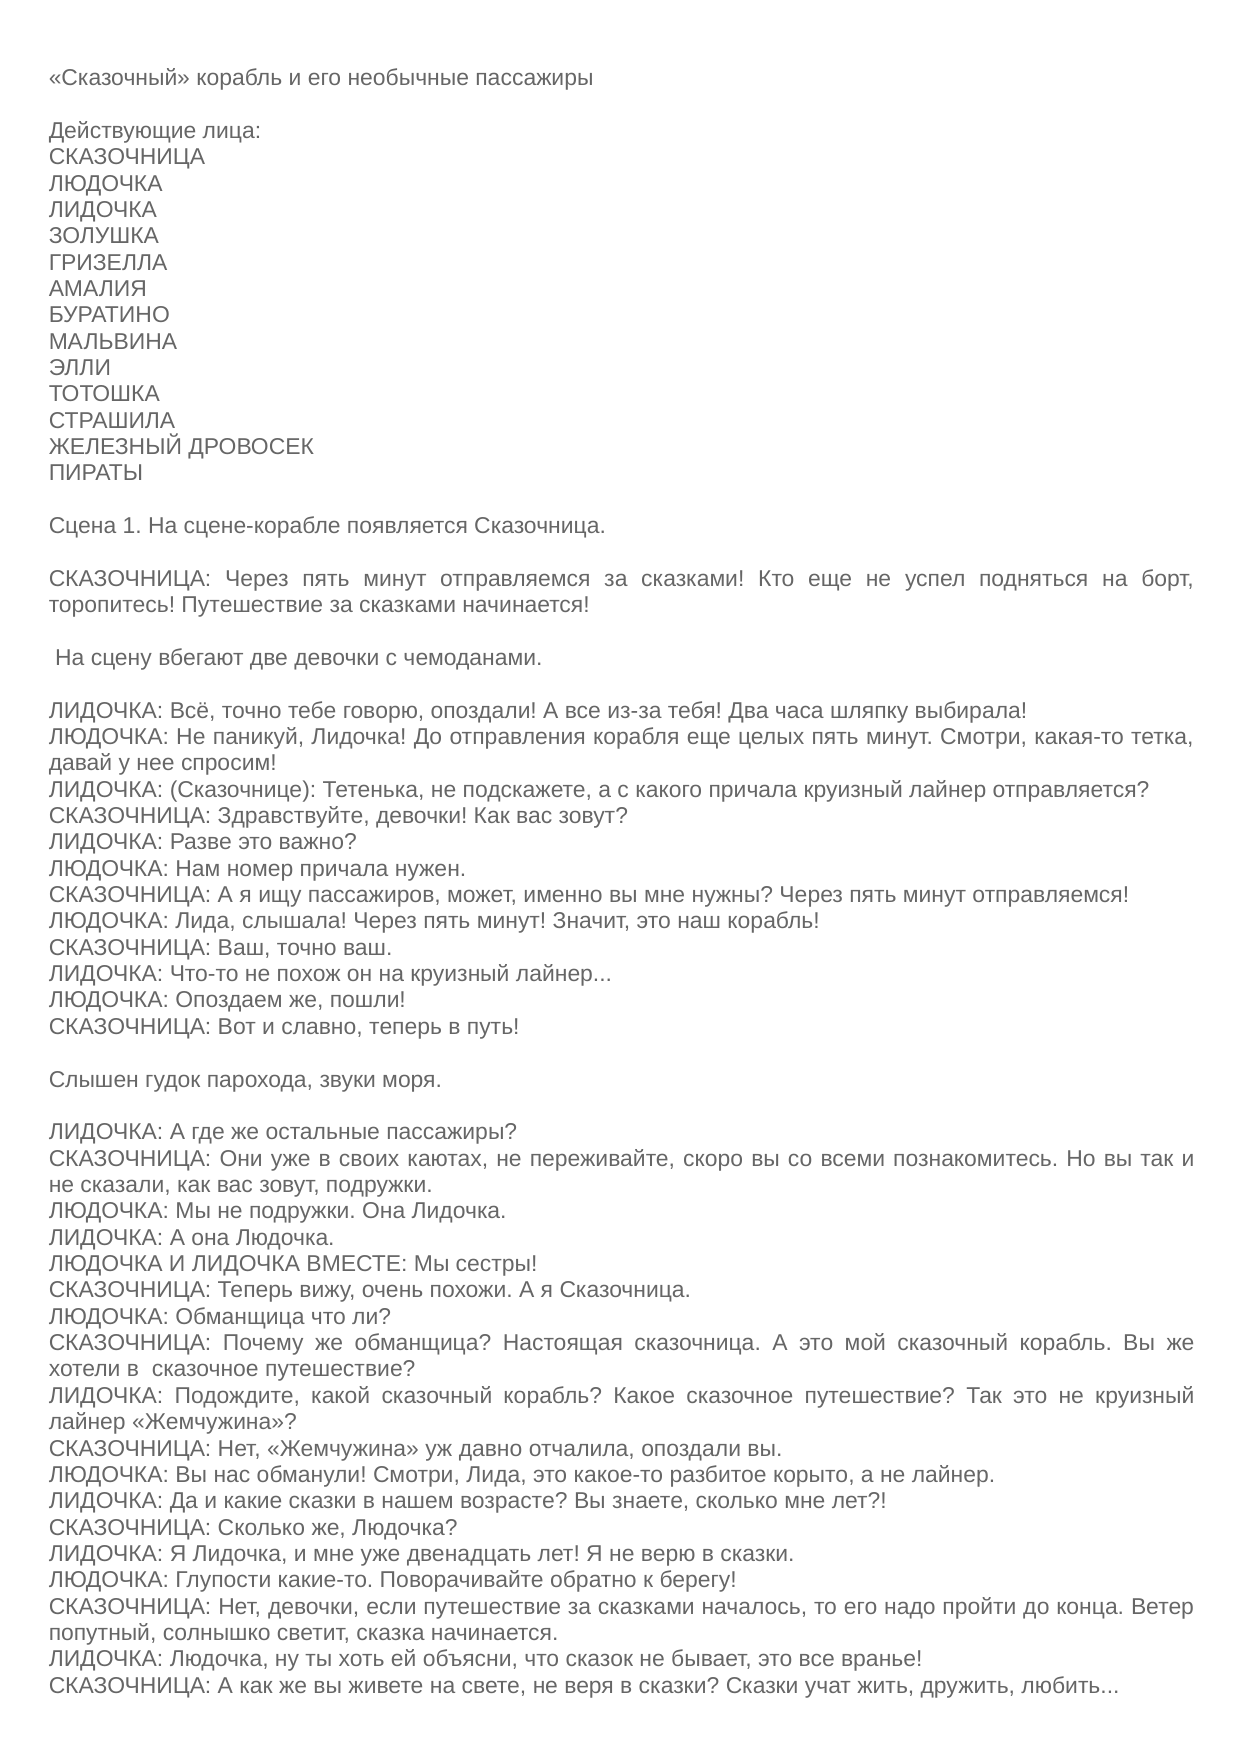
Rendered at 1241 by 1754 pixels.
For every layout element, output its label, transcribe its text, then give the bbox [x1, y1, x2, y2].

text БУРАТИНО [48, 301, 1195, 328]
text СКАЗОЧНИЦА: Нет, «Жемчужина» уж давно отчалила, опоздали вы. [48, 1434, 1195, 1461]
text Слышен гудок парохода, звуки моря. [48, 1066, 1195, 1092]
text На сцену вбегают две девочки с чемоданами. [48, 644, 1195, 670]
text СКАЗОЧНИЦА: А как же вы живете на свете, не веря в сказки? Сказки учат жить, дружить, любить... [48, 1672, 1195, 1698]
text ЛИДОЧКА: Всё, точно тебе говорю, опоздали! А все из-за тебя! Два часа шляпку выбирала! [48, 697, 1195, 723]
text Сцена 1. На сцене-корабле появляется Сказочница. [48, 512, 1195, 538]
text ЛИДОЧКА: Людочка, ну ты хоть ей объясни, что сказок не бывает, это все вранье! [48, 1645, 1195, 1672]
text ЛЮДОЧКА: Не паникуй, Лидочка! До отправления корабля еще целых пять минут. Смотри, какая-то тетка, давай у нее спросим! [48, 723, 1195, 776]
text СКАЗОЧНИЦА: Нет, девочки, если путешествие за сказками началось, то его надо пройти до конца. Ветер попутный, солнышко светит, сказка начинается. [48, 1593, 1195, 1645]
text Действующие лица: [48, 117, 1195, 143]
text ТОТОШКА [48, 380, 1195, 407]
text СКАЗОЧНИЦА: Вот и славно, теперь в путь! [48, 1013, 1195, 1039]
text ЛЮДОЧКА: Нам номер причала нужен. [48, 855, 1195, 881]
text СКАЗОЧНИЦА: Через пять минут отправляемся за сказками! Кто еще не успел подняться на борт, торопитесь! Путешествие за сказками начинается! [48, 565, 1195, 617]
text ЗОЛУШКА [48, 222, 1195, 248]
text ЖЕЛЕЗНЫЙ ДРОВОСЕК [48, 433, 1195, 459]
text ЛИДОЧКА: Разве это важно? [48, 828, 1195, 855]
text ЛИДОЧКА: Да и какие сказки в нашем возрасте? Вы знаете, сколько мне лет?! [48, 1487, 1195, 1513]
text ЛЮДОЧКА: Опоздаем же, пошли! [48, 986, 1195, 1013]
text ЛЮДОЧКА: Мы не подружки. Она Лидочка. [48, 1197, 1195, 1224]
text ЛЮДОЧКА: Обманщица что ли? [48, 1303, 1195, 1329]
text ЭЛЛИ [48, 354, 1195, 380]
text АМАЛИЯ [48, 275, 1195, 301]
text ЛИДОЧКА: Подождите, какой сказочный корабль? Какое сказочное путешествие? Так это не круизный лайнер «Жемчужина»? [48, 1382, 1195, 1434]
text «Сказочный» корабль и его необычные пассажиры [48, 64, 1195, 90]
text СКАЗОЧНИЦА: Здравствуйте, девочки! Как вас зовут? [48, 802, 1195, 828]
text ЛИДОЧКА: А где же остальные пассажиры? [48, 1118, 1195, 1144]
text ЛИДОЧКА: (Сказочнице): Тетенька, не подскажете, а с какого причала круизный лайнер отправляется? [48, 776, 1195, 802]
text СКАЗОЧНИЦА: Теперь вижу, очень похожи. А я Сказочница. [48, 1276, 1195, 1303]
text СТРАШИЛА [48, 407, 1195, 433]
text ГРИЗЕЛЛА [48, 248, 1195, 275]
text ЛИДОЧКА: А она Людочка. [48, 1224, 1195, 1250]
text СКАЗОЧНИЦА: Почему же обманщица? Настоящая сказочница. А это мой сказочный корабль. Вы же хотели в сказочное путешествие? [48, 1329, 1195, 1382]
text ЛЮДОЧКА: Лида, слышала! Через пять минут! Значит, это наш корабль! [48, 907, 1195, 934]
text ЛЮДОЧКА И ЛИДОЧКА ВМЕСТЕ: Мы сестры! [48, 1250, 1195, 1276]
text СКАЗОЧНИЦА [48, 143, 1195, 169]
text ЛИДОЧКА [48, 196, 1195, 222]
text СКАЗОЧНИЦА: Ваш, точно ваш. [48, 934, 1195, 960]
text СКАЗОЧНИЦА: Они уже в своих каютах, не переживайте, скоро вы со всеми познакомитесь. Но вы так и не сказали, как вас зовут, подружки. [48, 1144, 1195, 1197]
text ЛИДОЧКА: Я Лидочка, и мне уже двенадцать лет! Я не верю в сказки. [48, 1540, 1195, 1566]
text ЛЮДОЧКА: Глупости какие-то. Поворачивайте обратно к берегу! [48, 1566, 1195, 1593]
text ПИРАТЫ [48, 459, 1195, 486]
text МАЛЬВИНА [48, 328, 1195, 354]
text ЛИДОЧКА: Что-то не похож он на круизный лайнер... [48, 960, 1195, 986]
text ЛЮДОЧКА [48, 169, 1195, 196]
text СКАЗОЧНИЦА: А я ищу пассажиров, может, именно вы мне нужны? Через пять минут отправляемся! [48, 881, 1195, 907]
text СКАЗОЧНИЦА: Сколько же, Людочка? [48, 1513, 1195, 1540]
text ЛЮДОЧКА: Вы нас обманули! Смотри, Лида, это какое-то разбитое корыто, а не лайнер. [48, 1461, 1195, 1487]
